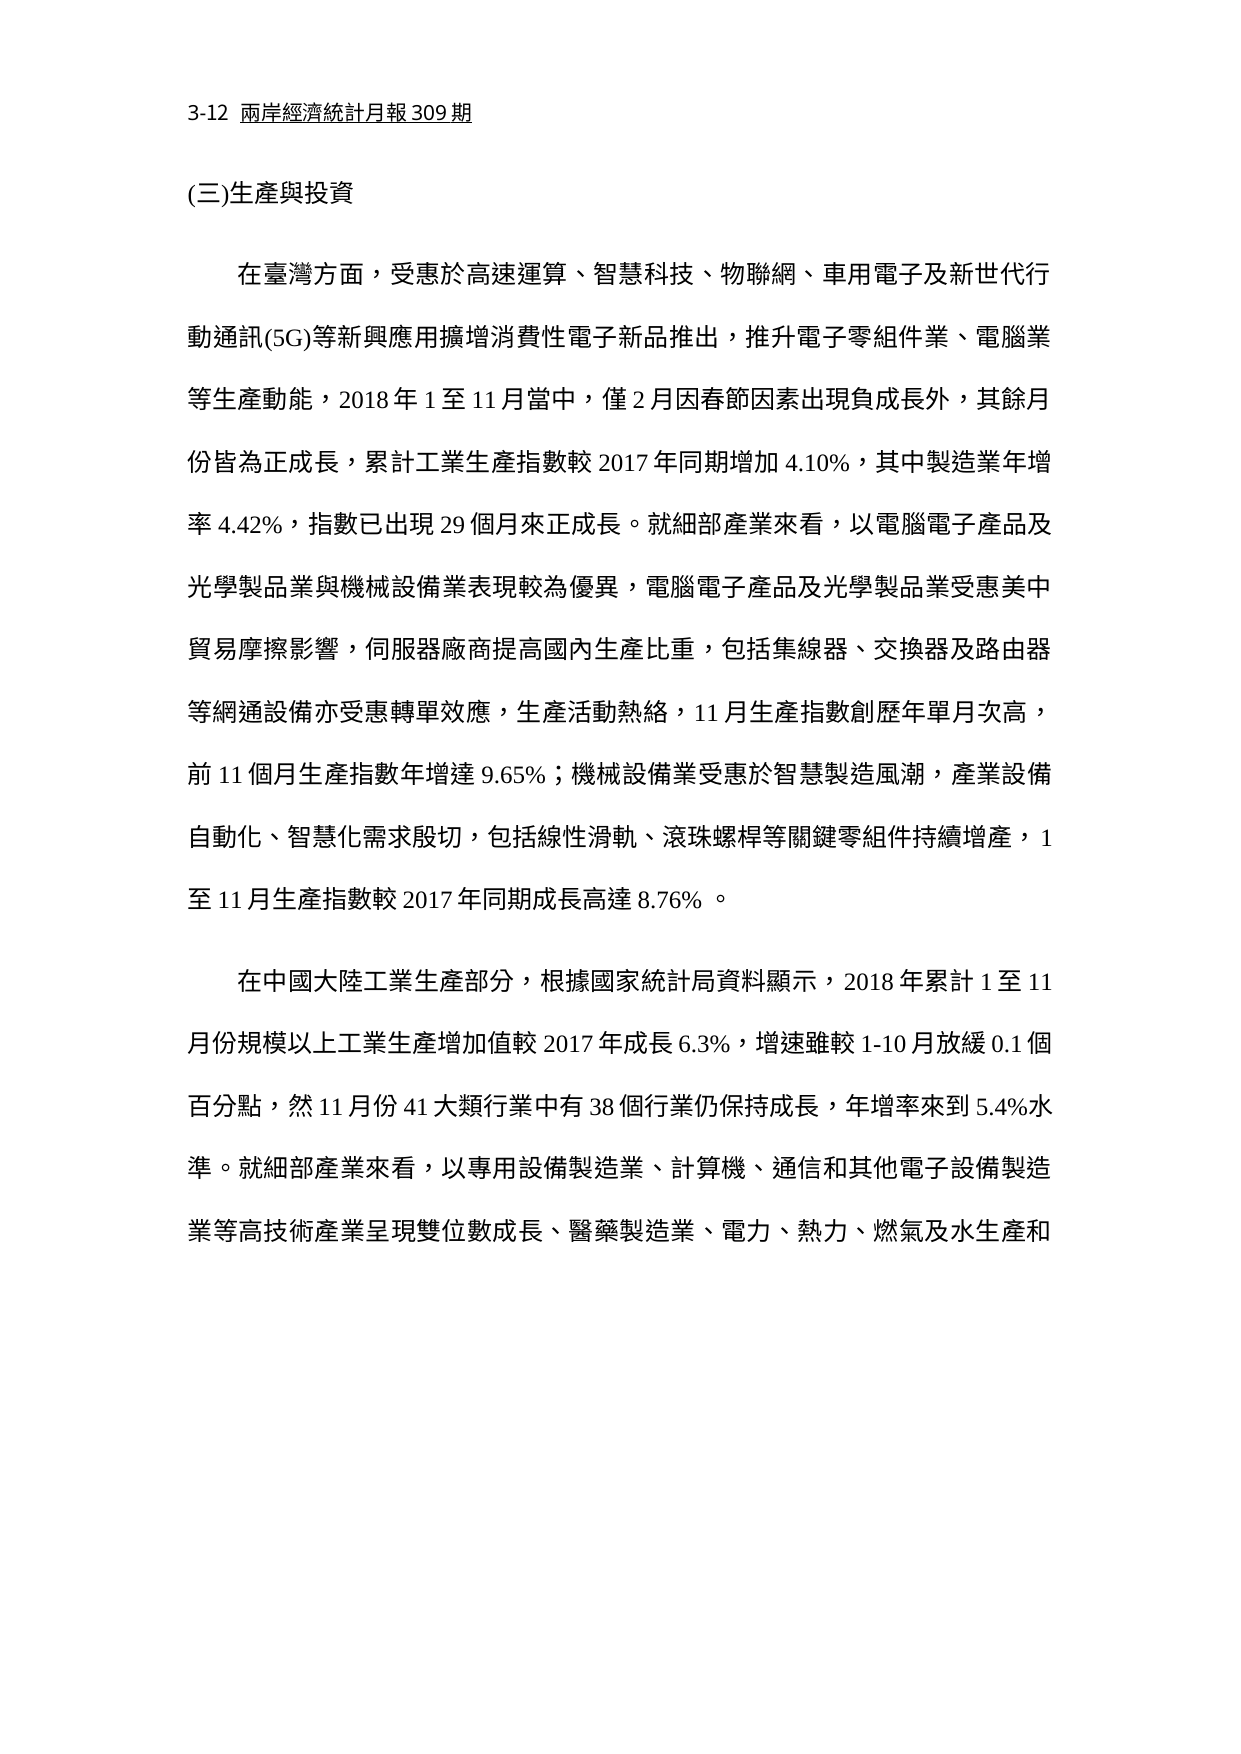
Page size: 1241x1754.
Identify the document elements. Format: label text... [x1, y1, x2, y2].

text 在臺灣方面，受惠於高速運算、智慧科技、物聯網、車用電子及新世代行動通訊(5G)等新興應用擴增消費性電子新品推出，推升電子零組件業、電腦業等生產動能，2018年1至11月當中，僅2月因春節因素出現負成長外，其餘月份皆為正成長，累計工業生產指數較2017年同期增加4.10%，其中製造業年增率4.42%，指數已出現29個月來正成長。就細部產業來看，以電腦電子產品及光學製品業與機械設備業表現較為優異，電腦電子產品及光學製品業受惠美中貿易摩擦影響，伺服器廠商提高國內生產比重，包括集線器、交換器及路由器等網通設備亦受惠轉單效應，生產活動熱絡，11月生產指數創歷年單月次高，前11個月生產指數年增達9.65%；機械設備業受惠於智慧製造風潮，產業設備自動化、智慧化需求殷切，包括線性滑軌、滾珠螺桿等關鍵零組件持續增產，1至11月生產指數較2017年同期成長高達8.76% 。 [187, 231, 1053, 919]
text 在中國大陸工業生產部分，根據國家統計局資料顯示，2018年累計1至11月份規模以上工業生產增加值較2017年成長6.3%，增速雖較1-10月放緩0.1個百分點，然11月份41大類行業中有38個行業仍保持成長，年增率來到5.4%水準。就細部產業來看，以專用設備製造業、計算機、通信和其他電子設備製造業等高技術產業呈現雙位數成長、醫藥製造業、電力、熱力、燃氣及水生產和 [187, 937, 1053, 1250]
text (三)生產與投資 [187, 150, 1053, 212]
